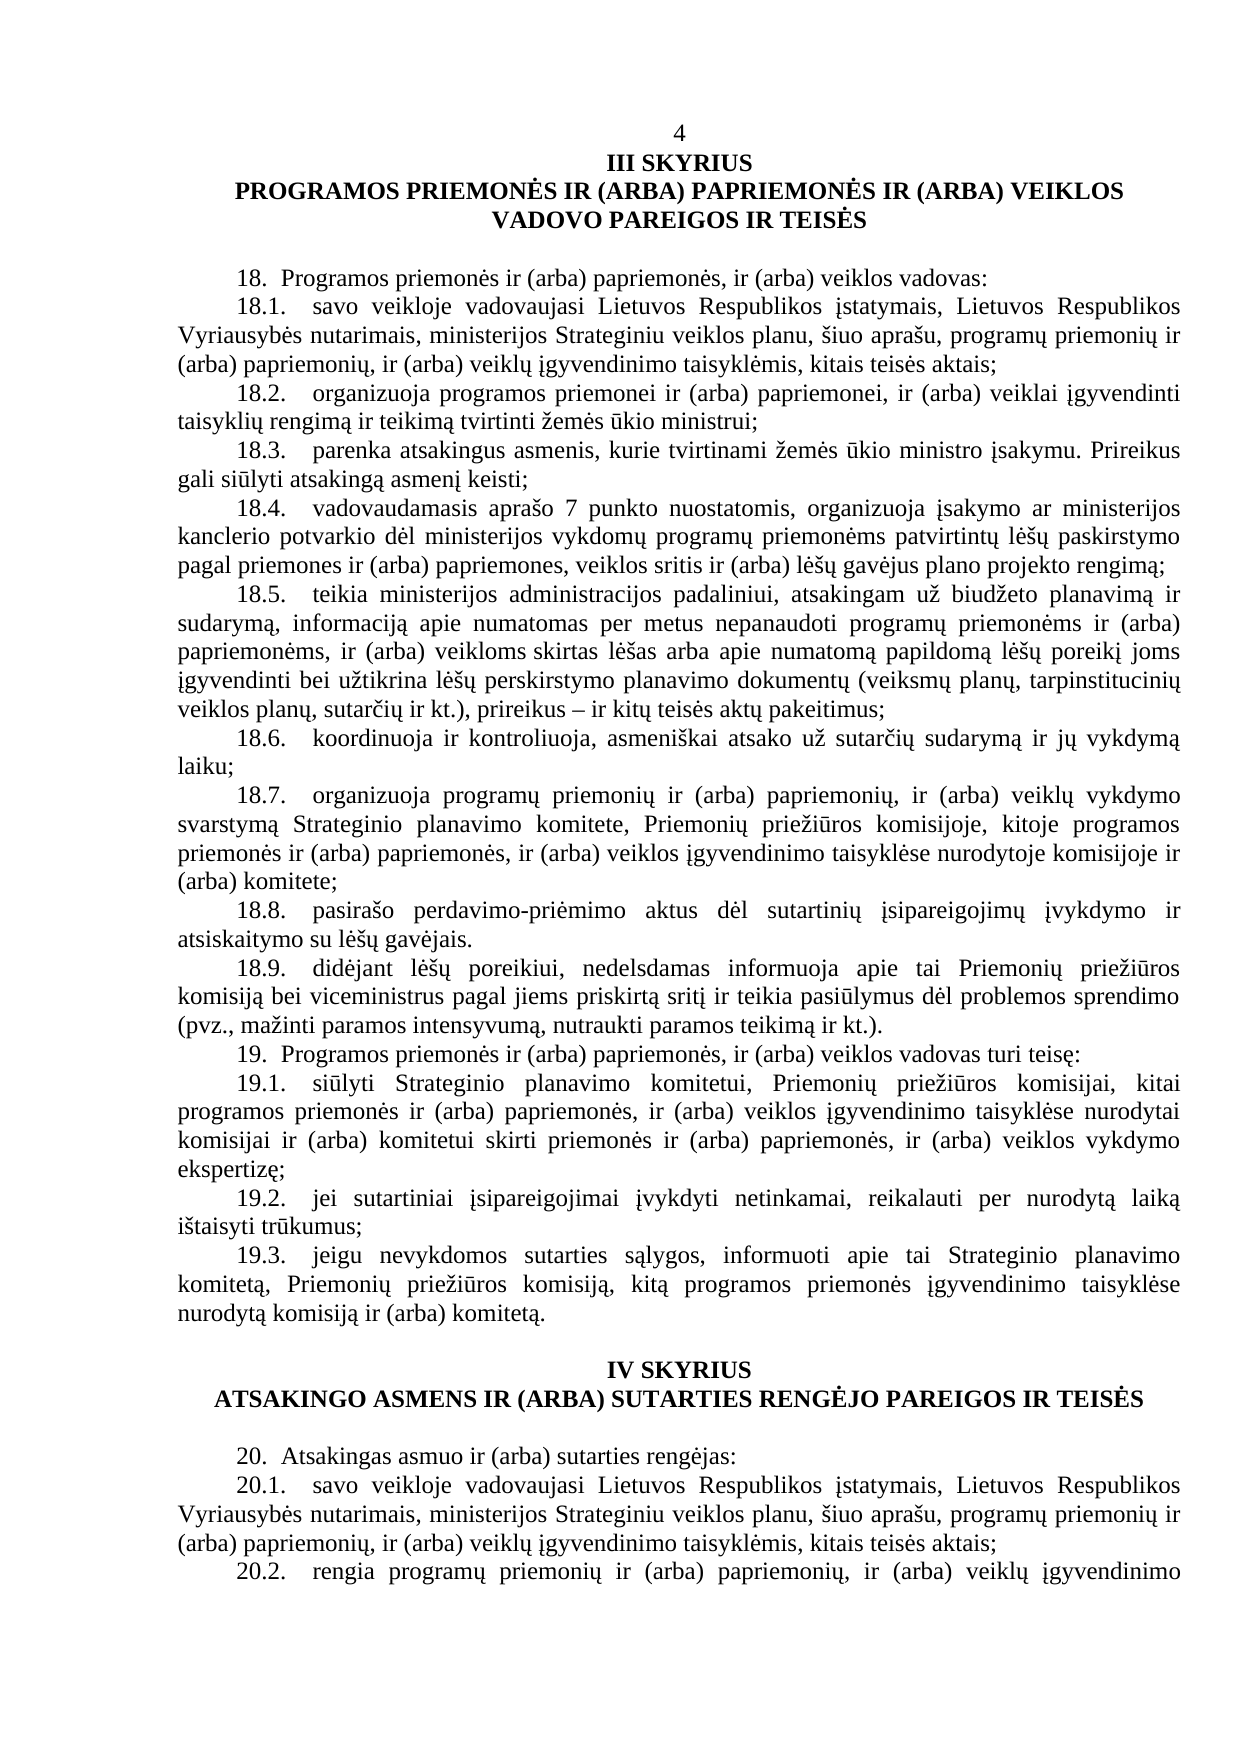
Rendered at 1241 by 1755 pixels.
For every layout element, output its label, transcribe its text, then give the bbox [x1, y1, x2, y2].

text 19. Programos priemonės ir (arba) papriemonės, ir (arba) veiklos vadovas turi teisę: [177, 1039, 1181, 1068]
text 18.8. pasirašo perdavimo-priėmimo aktus dėl sutartinių įsipareigojimų įvykdymo ir atsiskaitymo su lėšų gavėjais. [177, 895, 1181, 953]
text IV SKYRIUS [177, 1355, 1181, 1384]
text 19.1. siūlyti Strateginio planavimo komitetui, Priemonių priežiūros komisijai, kitai programos priemonės ir (arba) papriemonės, ir (arba) veiklos įgyvendinimo taisyklėse nurodytai komisijai ir (arba) komitetui skirti priemonės ir (arba) papriemonės, ir (arba) veiklos vykdymo ekspertizę; [177, 1068, 1181, 1183]
text 18.9. didėjant lėšų poreikiui, nedelsdamas informuoja apie tai Priemonių priežiūros komisiją bei viceministrus pagal jiems priskirtą sritį ir teikia pasiūlymus dėl problemos sprendimo (pvz., mažinti paramos intensyvumą, nutraukti paramos teikimą ir kt.). [177, 953, 1181, 1039]
text 18.2. organizuoja programos priemonei ir (arba) papriemonei, ir (arba) veiklai įgyvendinti taisyklių rengimą ir teikimą tvirtinti žemės ūkio ministrui; [177, 378, 1181, 435]
text ATSAKINGO ASMENS ir (arba) sutarties rengėjo PAREIGOS IR TEISĖS [177, 1384, 1181, 1413]
text 18.5. teikia ministerijos administracijos padaliniui, atsakingam už biudžeto planavimą ir sudarymą, informaciją apie numatomas per metus nepanaudoti programų priemonėms ir (arba) papriemonėms, ir (arba) veikloms skirtas lėšas arba apie numatomą papildomą lėšų poreikį joms įgyvendinti bei užtikrina lėšų perskirstymo planavimo dokumentų (veiksmų planų, tarpinstitucinių veiklos planų, sutarčių ir kt.), prireikus – ir kitų teisės aktų pakeitimus; [177, 579, 1181, 723]
text 18.1. savo veikloje vadovaujasi Lietuvos Respublikos įstatymais, Lietuvos Respublikos Vyriausybės nutarimais, ministerijos Strateginiu veiklos planu, šiuo aprašu, programų priemonių ir (arba) papriemonių, ir (arba) veiklų įgyvendinimo taisyklėmis, kitais teisės aktais; [177, 291, 1181, 378]
text 20.2. rengia programų priemonių ir (arba) papriemonių, ir (arba) veiklų įgyvendinimo [177, 1556, 1181, 1585]
text 18.7. organizuoja programų priemonių ir (arba) papriemonių, ir (arba) veiklų vykdymo svarstymą Strateginio planavimo komitete, Priemonių priežiūros komisijoje, kitoje programos priemonės ir (arba) papriemonės, ir (arba) veiklos įgyvendinimo taisyklėse nurodytoje komisijoje ir (arba) komitete; [177, 780, 1181, 895]
text 18.3. parenka atsakingus asmenis, kurie tvirtinami žemės ūkio ministro įsakymu. Prireikus gali siūlyti atsakingą asmenį keisti; [177, 435, 1181, 493]
text 18. Programos priemonės ir (arba) papriemonės, ir (arba) veiklos vadovas: [177, 263, 1181, 291]
text 19.2. jei sutartiniai įsipareigojimai įvykdyti netinkamai, reikalauti per nurodytą laiką ištaisyti trūkumus; [177, 1183, 1181, 1240]
text 18.6. koordinuoja ir kontroliuoja, asmeniškai atsako už sutarčių sudarymą ir jų vykdymą laiku; [177, 723, 1181, 780]
text PROGRAMOS PRIEMONĖS ir (arba) papriemonės IR (ARBA) VEIKLOS VADOVO PAREIGOS IR TEISĖS [177, 176, 1181, 234]
text 20.1. savo veikloje vadovaujasi Lietuvos Respublikos įstatymais, Lietuvos Respublikos Vyriausybės nutarimais, ministerijos Strateginiu veiklos planu, šiuo aprašu, programų priemonių ir (arba) papriemonių, ir (arba) veiklų įgyvendinimo taisyklėmis, kitais teisės aktais; [177, 1470, 1181, 1556]
text 18.4. vadovaudamasis aprašo 7 punkto nuostatomis, organizuoja įsakymo ar ministerijos kanclerio potvarkio dėl ministerijos vykdomų programų priemonėms patvirtintų lėšų paskirstymo pagal priemones ir (arba) papriemones, veiklos sritis ir (arba) lėšų gavėjus plano projekto rengimą; [177, 493, 1181, 579]
text III SKYRIUS [177, 148, 1181, 176]
text 20. Atsakingas asmuo ir (arba) sutarties rengėjas: [177, 1441, 1181, 1470]
text 19.3. jeigu nevykdomos sutarties sąlygos, informuoti apie tai Strateginio planavimo komitetą, Priemonių priežiūros komisiją, kitą programos priemonės įgyvendinimo taisyklėse nurodytą komisiją ir (arba) komitetą. [177, 1240, 1181, 1326]
